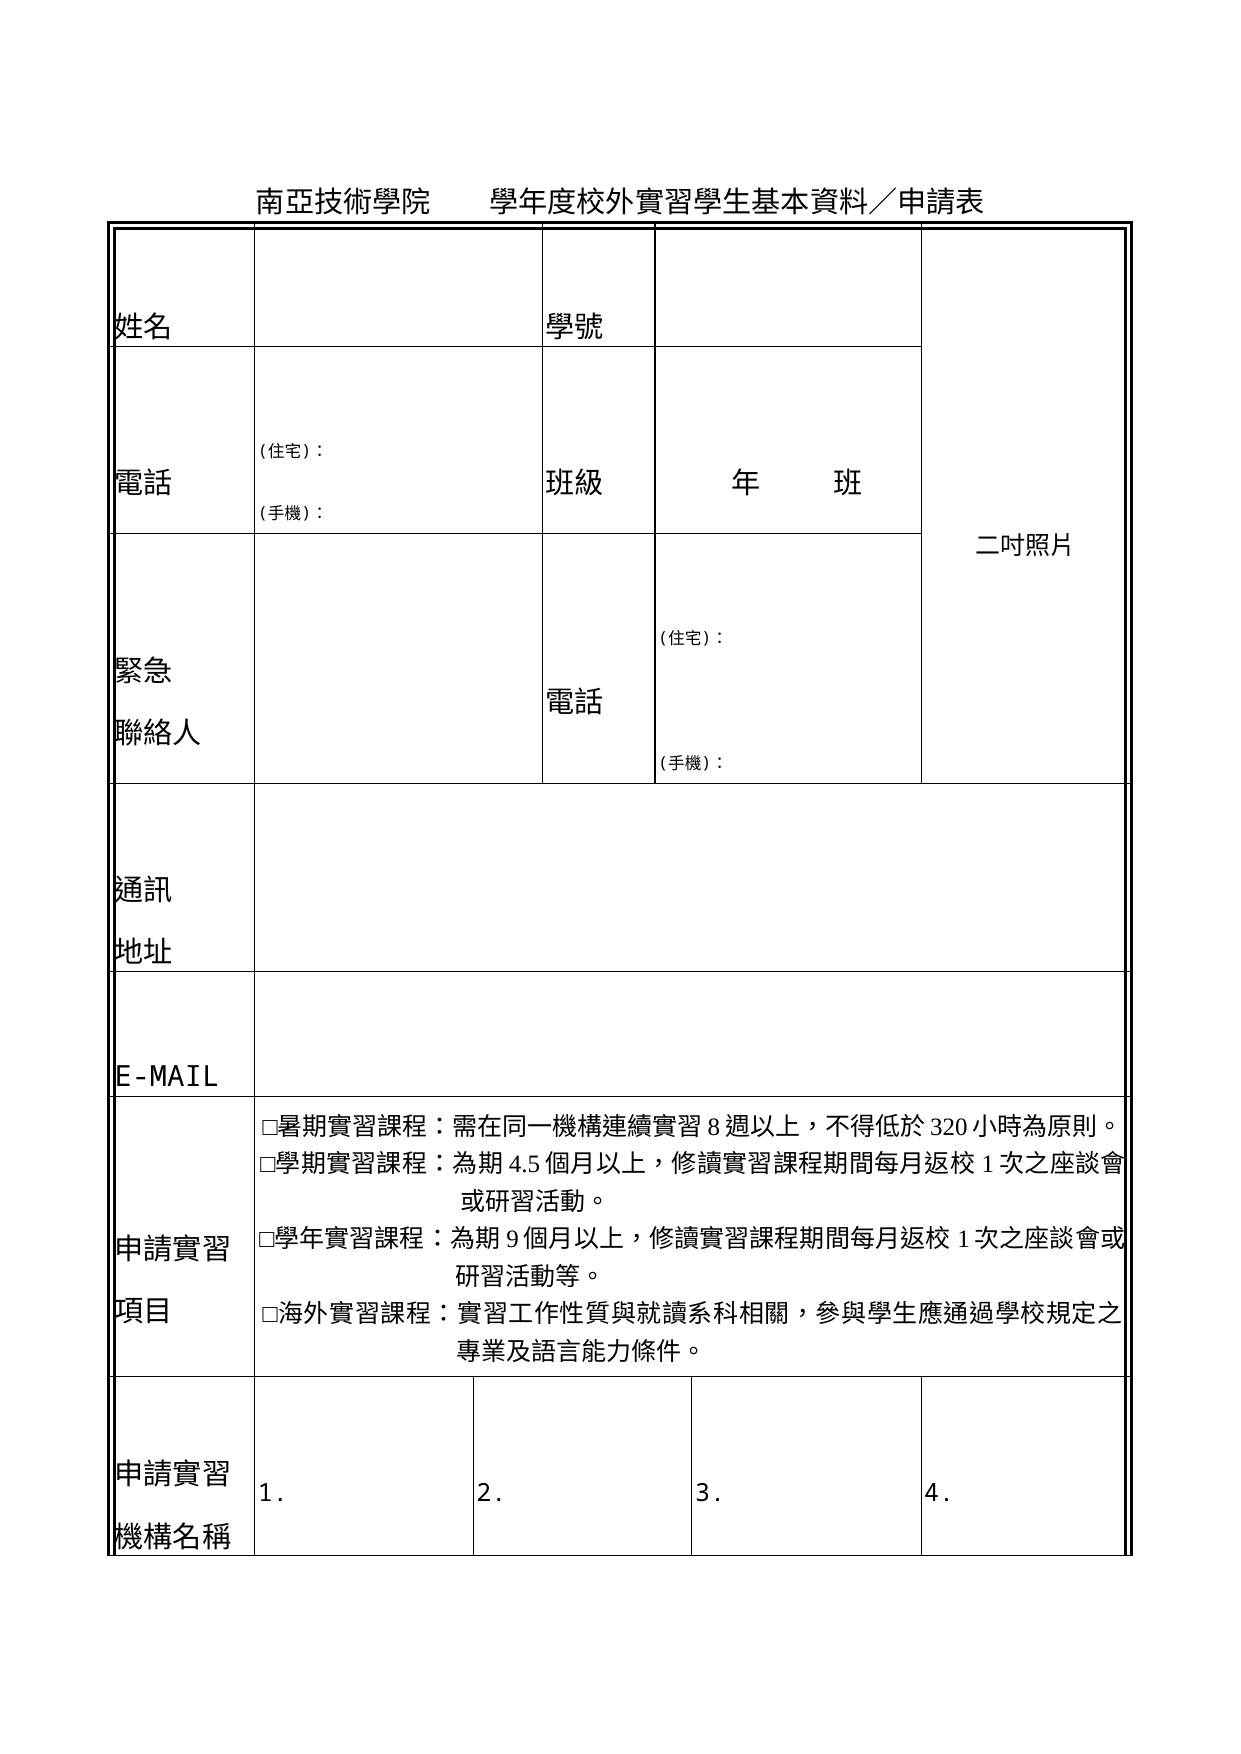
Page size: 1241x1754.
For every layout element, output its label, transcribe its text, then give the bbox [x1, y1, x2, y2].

table_cell 班級 [543, 347, 654, 533]
table_cell (住宅)： (手機)： [255, 347, 542, 533]
table_header 學號 [543, 230, 654, 346]
table_cell 申請實習項目 [116, 1097, 254, 1376]
table_header [255, 230, 542, 346]
table_cell 通訊 地址 [116, 784, 254, 971]
table_cell 年 班 [656, 347, 921, 533]
table_header [656, 230, 921, 346]
table_cell E-MAIL [116, 972, 254, 1096]
table_cell 1. [255, 1377, 473, 1555]
text 南亞技術學院 學年度校外實習學生基本資料／申請表 [165, 158, 1075, 221]
table_cell [255, 784, 1124, 971]
table_cell □暑期實習課程：需在同一機構連續實習8週以上，不得低於320小時為原則。 □學期實習課程：為期4.5個月以上，修讀實習課程期間每月返校1次之座談會或研習活動。 □學年實習課程：為期9個月以上，修讀實習課程期間每月返校1次之座談會或研習活動等。 □海外實習課程：實習工作性質與就讀系科相關，參與學生應通過學校規定之專業及語言能力條件。 [255, 1097, 1124, 1376]
table_header 姓名 [111, 224, 254, 346]
table_cell 電話 [543, 534, 654, 783]
table_cell 2. [474, 1377, 691, 1555]
table_cell 緊急 聯絡人 [116, 534, 254, 783]
table_cell (住宅)： (手機)： [656, 534, 921, 783]
table_cell 申請實習機構名稱 [116, 1377, 254, 1555]
table_cell [255, 972, 1124, 1096]
table_cell 3. [692, 1377, 921, 1555]
table_cell 4. [922, 1377, 1124, 1555]
table_header 二吋照片 [922, 224, 1129, 783]
table_cell 電話 [116, 347, 254, 533]
table_cell [255, 534, 542, 783]
